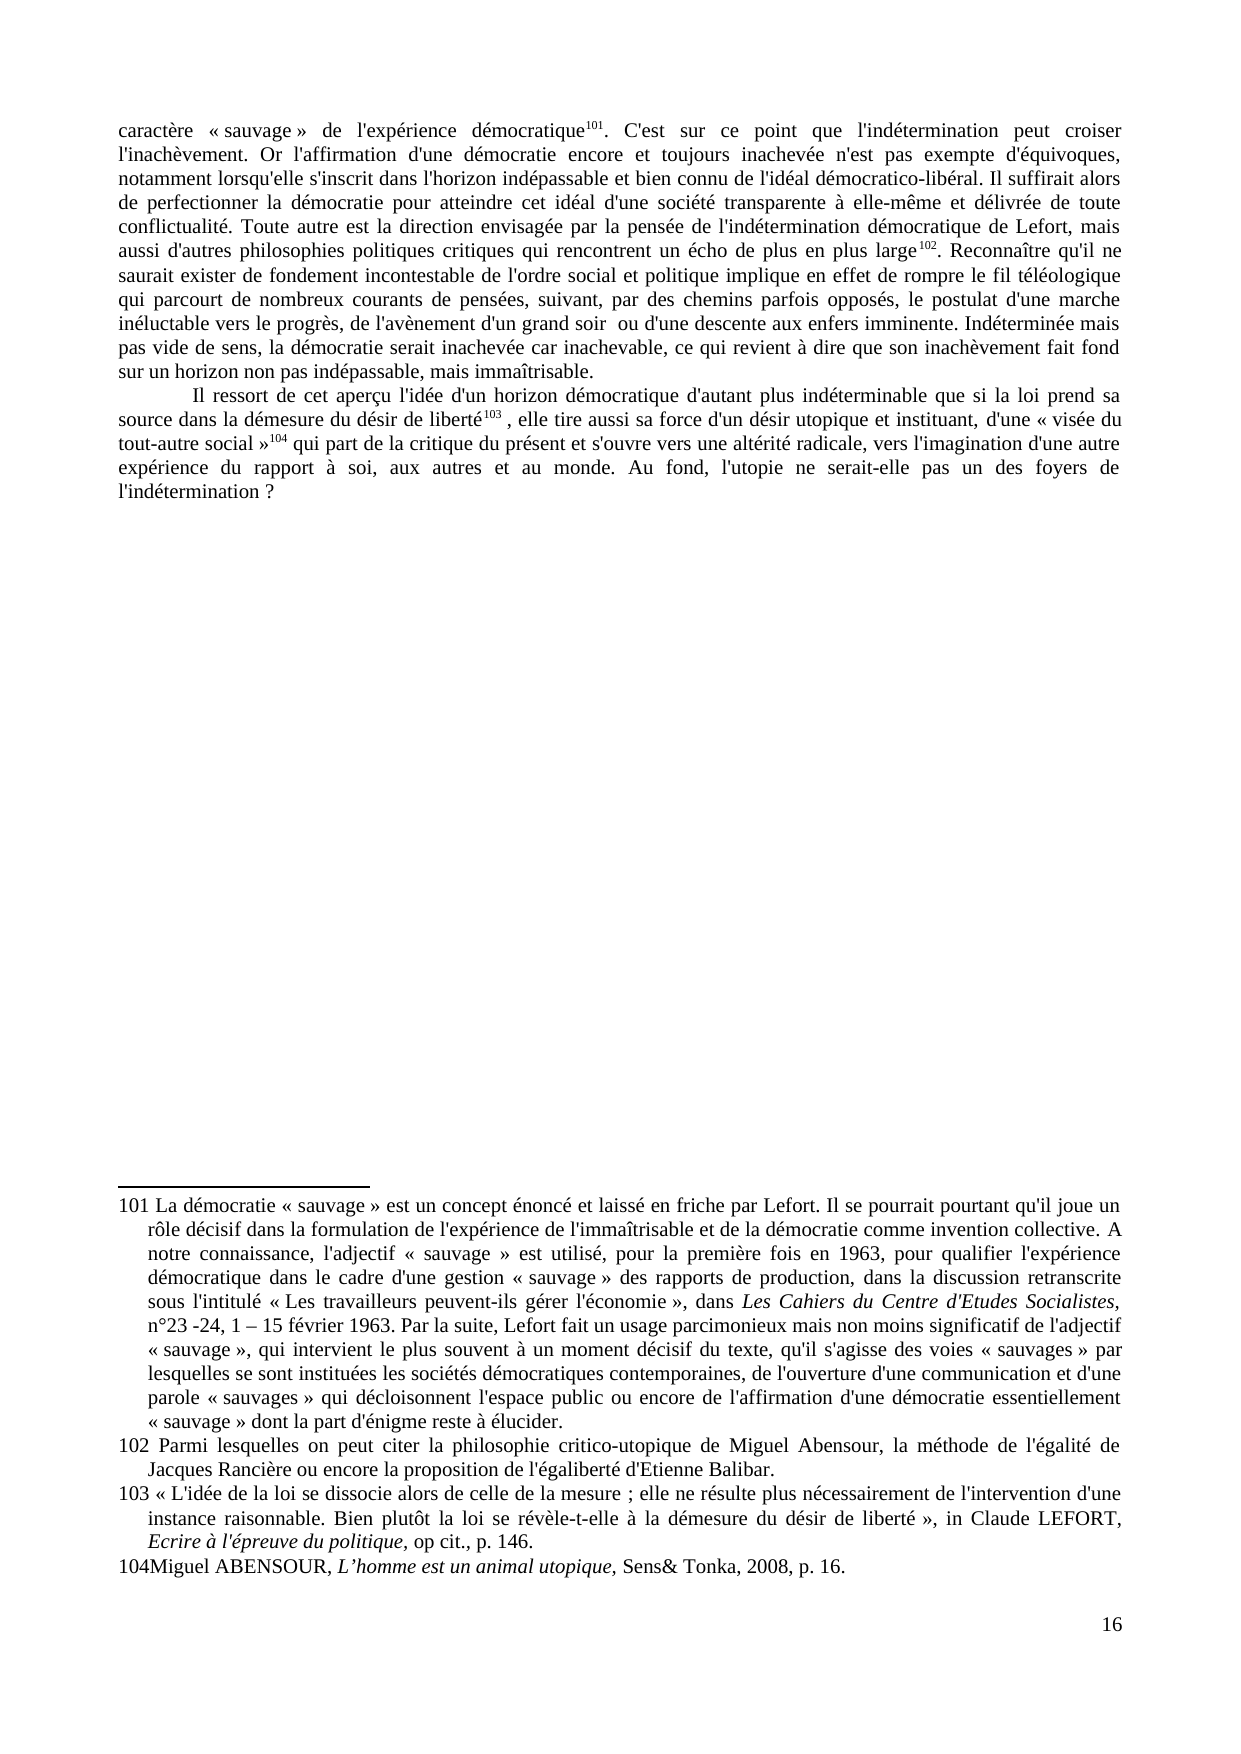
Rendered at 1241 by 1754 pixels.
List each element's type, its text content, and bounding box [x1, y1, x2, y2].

text « L'idée de la loi se dissocie alors de celle de la mesure ; elle ne résulte plus nécessairement de l'intervention d'une instance raisonnable. Bien plutôt la loi se révèle-t-elle à la démesure du désir de liberté », in Claude LEFORT, Ecrire à l'épreuve du politique, op cit., p. 146. [118, 1481, 1122, 1553]
text Parmi lesquelles on peut citer la philosophie critico-utopique de Miguel Abensour, la méthode de l'égalité de Jacques Rancière ou encore la proposition de l'égaliberté d'Etienne Balibar. [118, 1433, 1122, 1481]
text La démocratie « sauvage » est un concept énoncé et laissé en friche par Lefort. Il se pourrait pourtant qu'il joue un rôle décisif dans la formulation de l'expérience de l'immaîtrisable et de la démocratie comme invention collective. A notre connaissance, l'adjectif « sauvage » est utilisé, pour la première fois en 1963, pour qualifier l'expérience démocratique dans le cadre d'une gestion « sauvage » des rapports de production, dans la discussion retranscrite sous l'intitulé « Les travailleurs peuvent-ils gérer l'économie », dans Les Cahiers du Centre d'Etudes Socialistes, n°23 -24, 1 – 15 février 1963. Par la suite, Lefort fait un usage parcimonieux mais non moins significatif de l'adjectif « sauvage », qui intervient le plus souvent à un moment décisif du texte, qu'il s'agisse des voies « sauvages » par lesquelles se sont instituées les sociétés démocratiques contemporaines, de l'ouverture d'une communication et d'une parole « sauvages » qui décloisonnent l'espace public ou encore de l'affirmation d'une démocratie essentiellement « sauvage » dont la part d'énigme reste à élucider. [118, 1193, 1122, 1433]
text caractère « sauvage » de l'expérience démocratique. C'est sur ce point que l'indétermination peut croiser l'inachèvement. Or l'affirmation d'une démocratie encore et toujours inachevée n'est pas exempte d'équivoques, notamment lorsqu'elle s'inscrit dans l'horizon indépassable et bien connu de l'idéal démocratico-libéral. Il suffirait alors de perfectionner la démocratie pour atteindre cet idéal d'une société transparente à elle-même et délivrée de toute conflictualité. Toute autre est la direction envisagée par la pensée de l'indétermination démocratique de Lefort, mais aussi d'autres philosophies politiques critiques qui rencontrent un écho de plus en plus large. Reconnaître qu'il ne saurait exister de fondement incontestable de l'ordre social et politique implique en effet de rompre le fil téléologique qui parcourt de nombreux courants de pensées, suivant, par des chemins parfois opposés, le postulat d'une marche inéluctable vers le progrès, de l'avènement d'un grand soir ou d'une descente aux enfers imminente. Indéterminée mais pas vide de sens, la démocratie serait inachevée car inachevable, ce qui revient à dire que son inachèvement fait fond sur un horizon non pas indépassable, mais immaîtrisable. [118, 118, 1122, 383]
text Il ressort de cet aperçu l'idée d'un horizon démocratique d'autant plus indéterminable que si la loi prend sa source dans la démesure du désir de liberté , elle tire aussi sa force d'un désir utopique et instituant, d'une « visée du tout-autre social » qui part de la critique du présent et s'ouvre vers une altérité radicale, vers l'imagination d'une autre expérience du rapport à soi, aux autres et au monde. Au fond, l'utopie ne serait-elle pas un des foyers de l'indétermination ? [118, 383, 1122, 503]
text Miguel ABENSOUR, L’homme est un animal utopique, Sens& Tonka, 2008, p. 16. [118, 1553, 1122, 1578]
